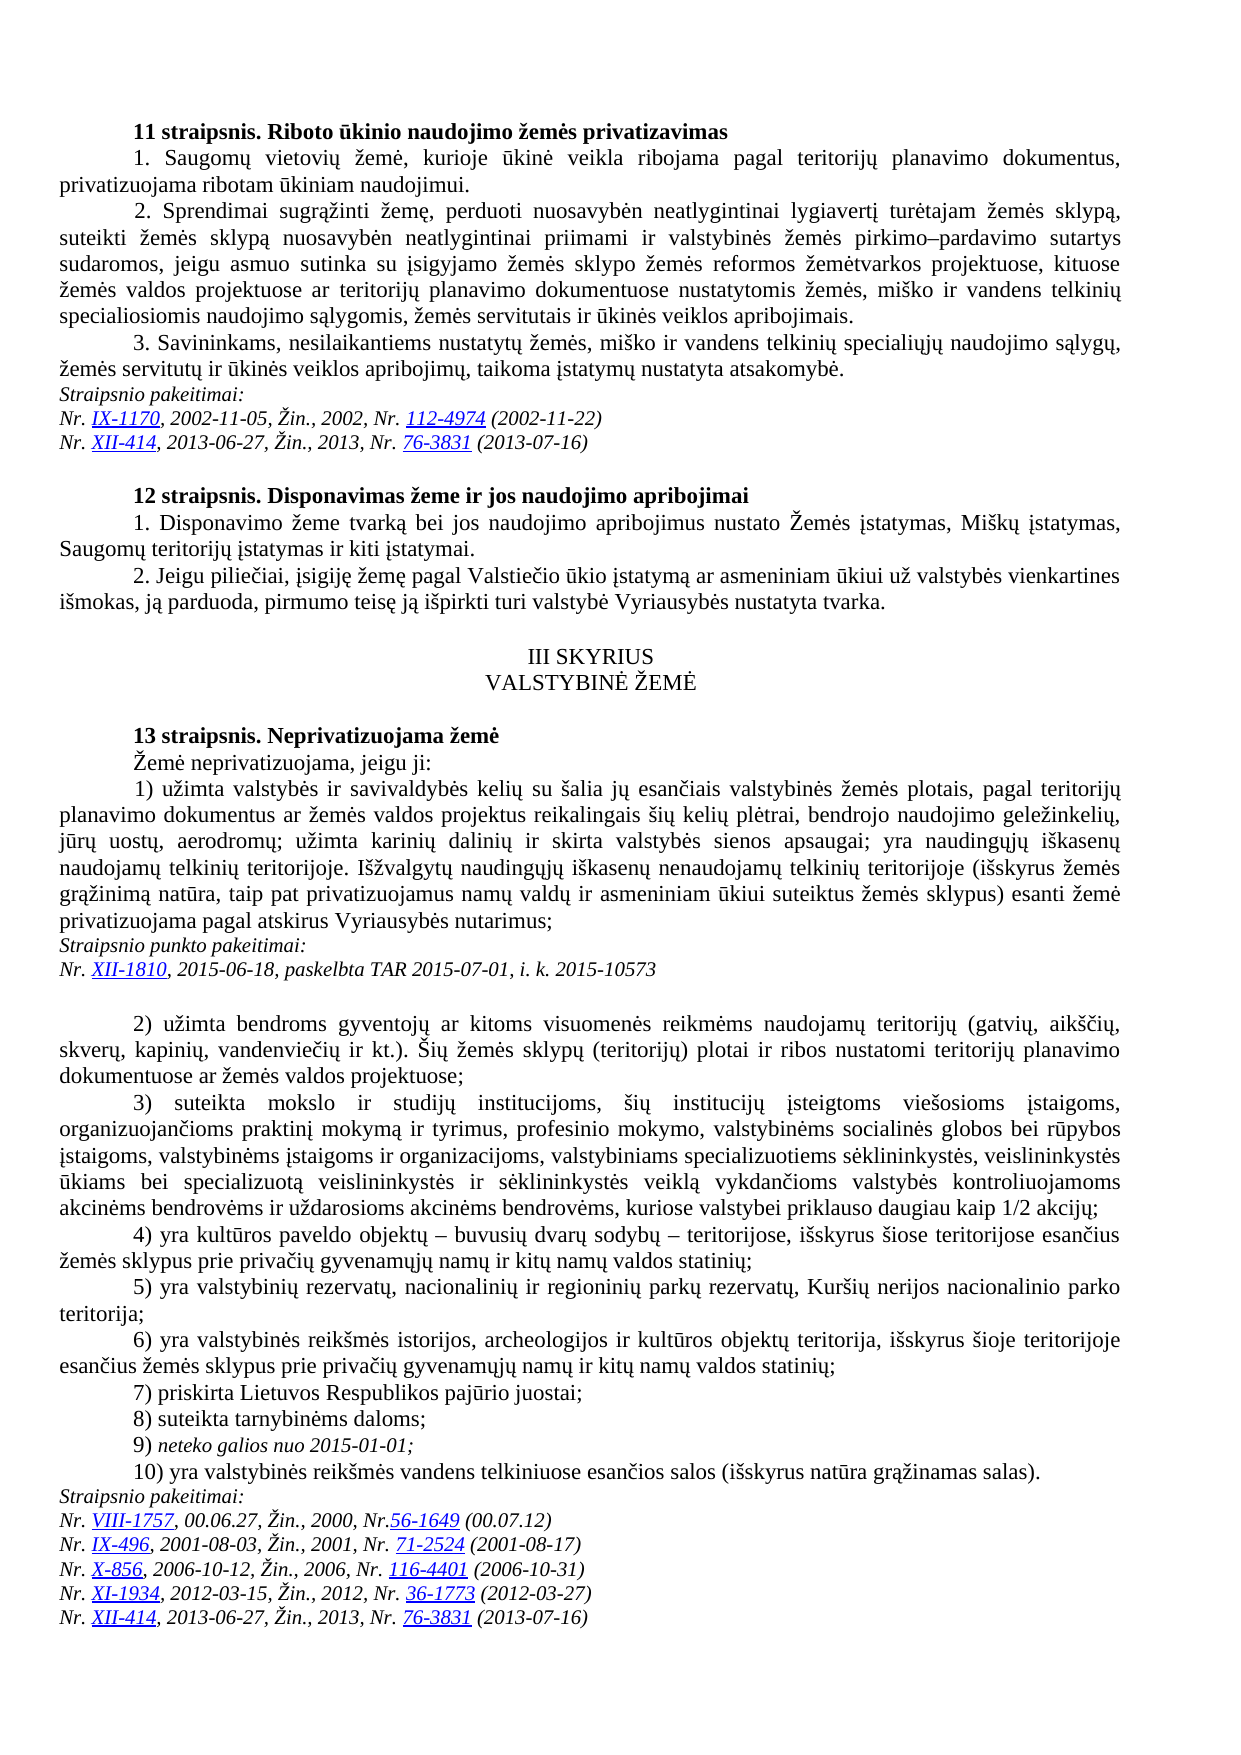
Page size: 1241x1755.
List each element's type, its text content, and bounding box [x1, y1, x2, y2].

text 1. Saugomų vietovių žemė, kurioje ūkinė veikla ribojama pagal teritorijų planavimo dokumentus, privatizuojama ribotam ūkiniam naudojimui. [59, 144, 1122, 197]
text 5) yra valstybinių rezervatų, nacionalinių ir regioninių parkų rezervatų, Kuršių nerijos nacionalinio parko teritorija; [59, 1273, 1122, 1326]
text 8) suteikta tarnybinėms daloms; [59, 1405, 1122, 1432]
text Straipsnio pakeitimai: [59, 382, 1122, 406]
text Žemė neprivatizuojama, jeigu ji: [59, 748, 1122, 775]
text 13 straipsnis. Neprivatizuojama žemė [59, 722, 1122, 748]
text Nr. XII-1810, 2015-06-18, paskelbta TAR 2015-07-01, i. k. 2015-10573 [59, 957, 1122, 981]
text 12 straipsnis. Disponavimas žeme ir jos naudojimo apribojimai [59, 483, 1122, 509]
text Straipsnio pakeitimai: [59, 1484, 1122, 1508]
text 10) yra valstybinės reikšmės vandens telkiniuose esančios salos (išskyrus natūra grąžinamas salas). [59, 1458, 1122, 1484]
text VALSTYBINĖ ŽEMĖ [59, 669, 1122, 696]
text 9) neteko galios nuo 2015-01-01; [59, 1432, 1122, 1458]
text 2. Jeigu piliečiai, įsigiję žemę pagal Valstiečio ūkio įstatymą ar asmeniniam ūkiui už valstybės vienkartines išmokas, ją parduoda, pirmumo teisę ją išpirkti turi valstybė Vyriausybės nustatyta tvarka. [59, 562, 1122, 614]
text 3. Savininkams, nesilaikantiems nustatytų žemės, miško ir vandens telkinių specialiųjų naudojimo sąlygų, žemės servitutų ir ūkinės veiklos apribojimų, taikoma įstatymų nustatyta atsakomybė. [59, 329, 1122, 382]
text Nr. X-856, 2006-10-12, Žin., 2006, Nr. 116-4401 (2006-10-31) [59, 1556, 1122, 1581]
text Nr. IX-1170, 2002-11-05, Žin., 2002, Nr. 112-4974 (2002-11-22) [59, 406, 1122, 430]
text 4) yra kultūros paveldo objektų – buvusių dvarų sodybų – teritorijose, išskyrus šiose teritorijose esančius žemės sklypus prie privačių gyvenamųjų namų ir kitų namų valdos statinių; [59, 1221, 1122, 1273]
text Nr. XII-414, 2013-06-27, Žin., 2013, Nr. 76-3831 (2013-07-16) [59, 430, 1122, 454]
text 3) suteikta mokslo ir studijų institucijoms, šių institucijų įsteigtoms viešosioms įstaigoms, organizuojančioms praktinį mokymą ir tyrimus, profesinio mokymo, valstybinėms socialinės globos bei rūpybos įstaigoms, valstybinėms įstaigoms ir organizacijoms, valstybiniams specializuotiems sėklininkystės, veislininkystės ūkiams bei specializuotą veislininkystės ir sėklininkystės veiklą vykdančioms valstybės kontroliuojamoms akcinėms bendrovėms ir uždarosioms akcinėms bendrovėms, kuriose valstybei priklauso daugiau kaip 1/2 akcijų; [59, 1089, 1122, 1221]
text Nr. XI-1934, 2012-03-15, Žin., 2012, Nr. 36-1773 (2012-03-27) [59, 1581, 1122, 1604]
text 6) yra valstybinės reikšmės istorijos, archeologijos ir kultūros objektų teritorija, išskyrus šioje teritorijoje esančius žemės sklypus prie privačių gyvenamųjų namų ir kitų namų valdos statinių; [59, 1326, 1122, 1379]
text Nr. IX-496, 2001-08-03, Žin., 2001, Nr. 71-2524 (2001-08-17) [59, 1532, 1122, 1556]
text 2. Sprendimai sugrąžinti žemę, perduoti nuosavybėn neatlygintinai lygiavertį turėtajam žemės sklypą, suteikti žemės sklypą nuosavybėn neatlygintinai priimami ir valstybinės žemės pirkimo–pardavimo sutartys sudaromos, jeigu asmuo sutinka su įsigyjamo žemės sklypo žemės reformos žemėtvarkos projektuose, kituose žemės valdos projektuose ar teritorijų planavimo dokumentuose nustatytomis žemės, miško ir vandens telkinių specialiosiomis naudojimo sąlygomis, žemės servitutais ir ūkinės veiklos apribojimais. [59, 197, 1122, 329]
text 11 straipsnis. Riboto ūkinio naudojimo žemės privatizavimas [59, 118, 1122, 144]
text III skyrius [59, 643, 1122, 669]
text 7) priskirta Lietuvos Respublikos pajūrio juostai; [59, 1379, 1122, 1405]
text 1) užimta valstybės ir savivaldybės kelių su šalia jų esančiais valstybinės žemės plotais, pagal teritorijų planavimo dokumentus ar žemės valdos projektus reikalingais šių kelių plėtrai, bendrojo naudojimo geležinkelių, jūrų uostų, aerodromų; užimta karinių dalinių ir skirta valstybės sienos apsaugai; yra naudingųjų iškasenų naudojamų telkinių teritorijoje. Išžvalgytų naudingųjų iškasenų nenaudojamų telkinių teritorijoje (išskyrus žemės grąžinimą natūra, taip pat privatizuojamus namų valdų ir asmeniniam ūkiui suteiktus žemės sklypus) esanti žemė privatizuojama pagal atskirus Vyriausybės nutarimus; [59, 775, 1122, 933]
text Nr. XII-414, 2013-06-27, Žin., 2013, Nr. 76-3831 (2013-07-16) [59, 1604, 1122, 1629]
text Straipsnio punkto pakeitimai: [59, 933, 1122, 957]
text Nr. VIII-1757, 00.06.27, Žin., 2000, Nr.56-1649 (00.07.12) [59, 1508, 1122, 1532]
text 1. Disponavimo žeme tvarką bei jos naudojimo apribojimus nustato Žemės įstatymas, Miškų įstatymas, Saugomų teritorijų įstatymas ir kiti įstatymai. [59, 509, 1122, 562]
text 2) užimta bendroms gyventojų ar kitoms visuomenės reikmėms naudojamų teritorijų (gatvių, aikščių, skverų, kapinių, vandenviečių ir kt.). Šių žemės sklypų (teritorijų) plotai ir ribos nustatomi teritorijų planavimo dokumentuose ar žemės valdos projektuose; [59, 1010, 1122, 1089]
